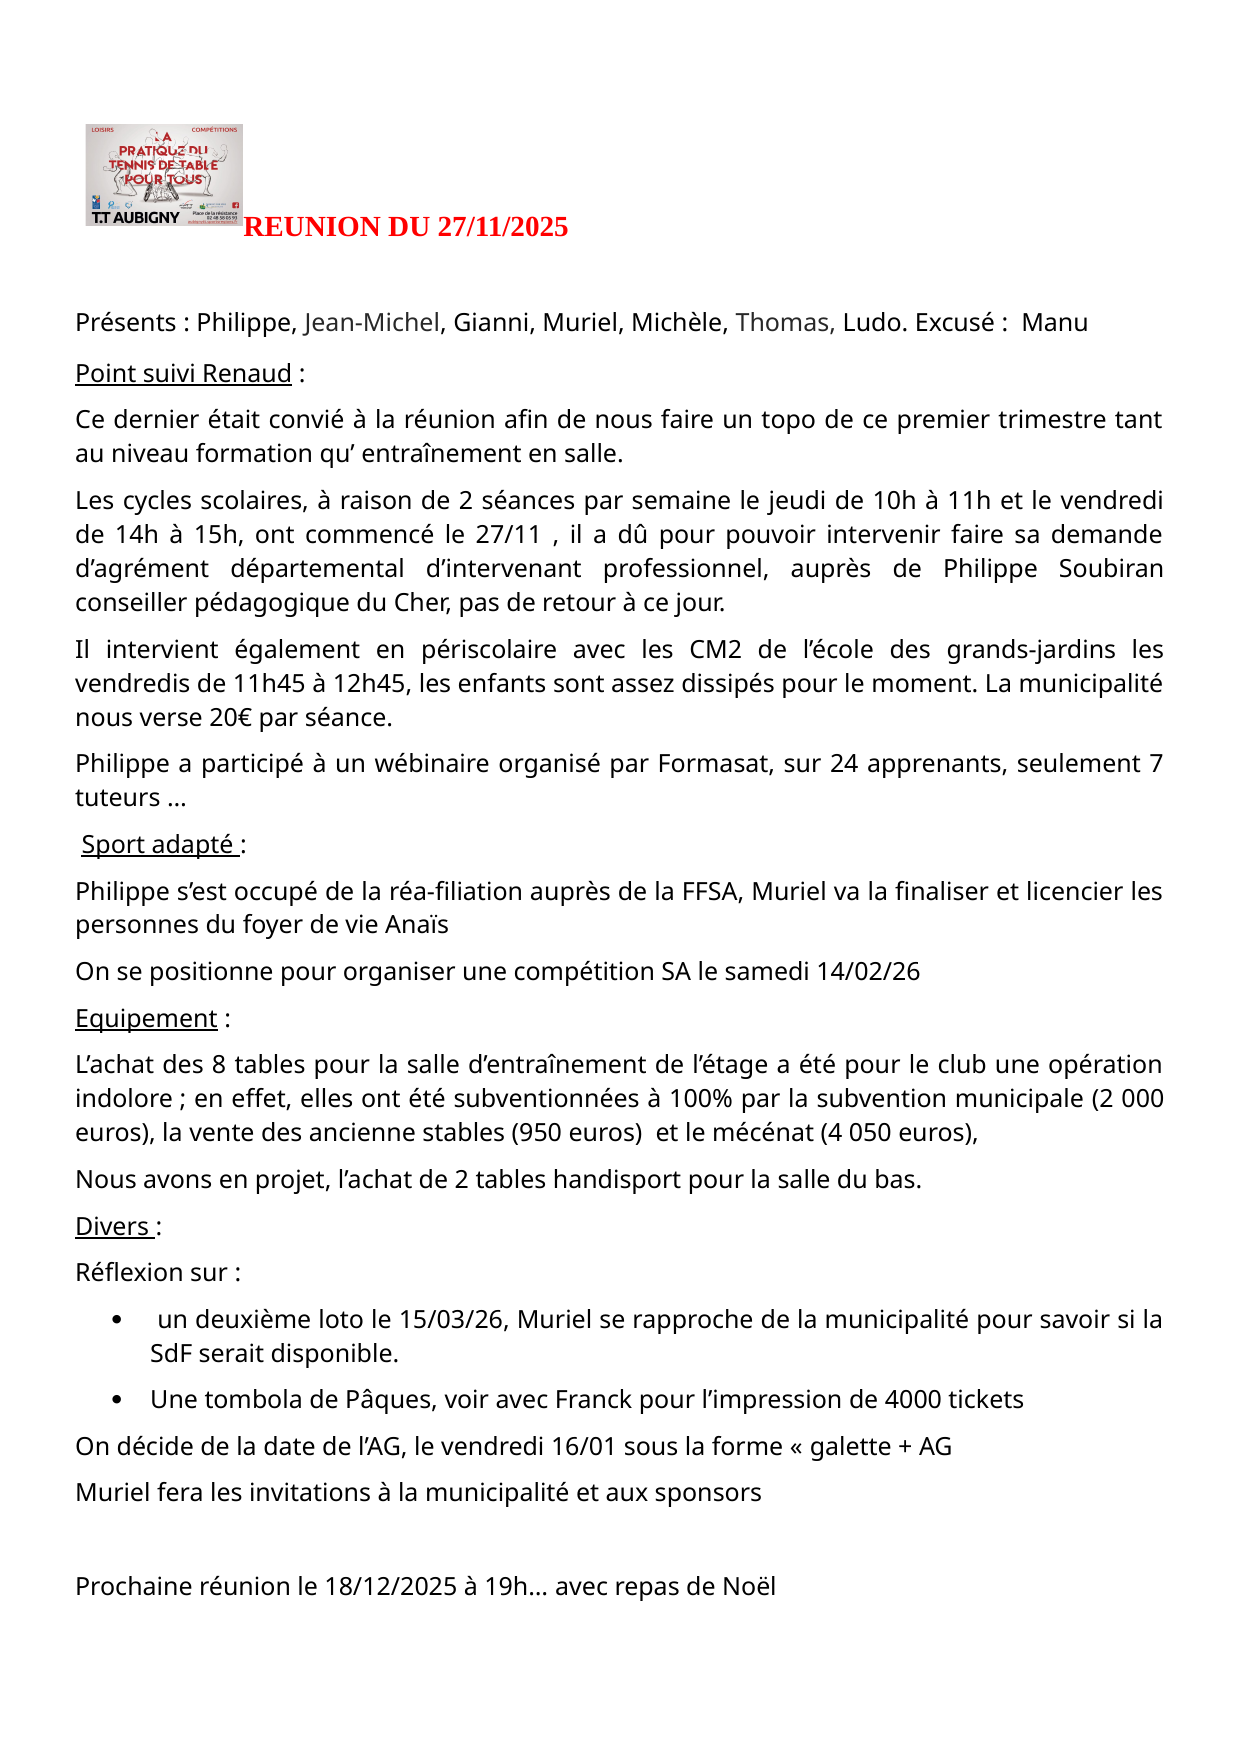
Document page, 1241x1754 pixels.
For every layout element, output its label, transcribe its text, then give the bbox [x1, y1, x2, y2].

text Philippe s’est occupé de la réa-filiation auprès de la FFSA, Muriel va la finaliser et licencier les personnes du foyer de vie Anaïs [75, 873, 1165, 941]
text L’achat des 8 tables pour la salle d’entraînement de l’étage a été pour le club une opération indolore ; en effet, elles ont été subventionnées à 100% par la subvention municipale (2 000 euros), la vente des ancienne stables (950 euros) et le mécénat (4 050 euros), [75, 1047, 1165, 1149]
text Muriel fera les invitations à la municipalité et aux sponsors [75, 1475, 1165, 1509]
text Nous avons en projet, l’achat de 2 tables handisport pour la salle du bas. [75, 1162, 1165, 1196]
text Ce dernier était convié à la réunion afin de nous faire un topo de ce premier trimestre tant au niveau formation qu’ entraînement en salle. [75, 402, 1165, 470]
text Philippe a participé à un wébinaire organisé par Formasat, sur 24 apprenants, seulement 7 tuteurs … [75, 746, 1165, 814]
text Présents : Philippe, Jean-Michel, Gianni, Muriel, Michèle, Thomas, Ludo. Excusé : Manu [75, 304, 1165, 339]
text Equipement : [75, 1000, 1165, 1034]
text REUNION DU 27/11/2025 [75, 209, 1165, 242]
text Sport adapté : [75, 827, 1165, 861]
text Les cycles scolaires, à raison de 2 séances par semaine le jeudi de 10h à 11h et le vendredi de 14h à 15h, ont commencé le 27/11 , il a dû pour pouvoir intervenir faire sa demande d’agrément départemental d’intervenant professionnel, auprès de Philippe Soubiran conseiller pédagogique du Cher, pas de retour à ce jour. [75, 482, 1165, 619]
text Prochaine réunion le 18/12/2025 à 19h… avec repas de Noël [75, 1568, 1165, 1602]
text Point suivi Renaud : [75, 355, 1165, 389]
text Il intervient également en périscolaire avec les CM2 de l’école des grands-jardins les vendredis de 11h45 à 12h45, les enfants sont assez dissipés pour le moment. La municipalité nous verse 20€ par séance. [75, 631, 1165, 733]
text On décide de la date de l’AG, le vendredi 16/01 sous la forme « galette + AG [75, 1428, 1165, 1462]
text Réflexion sur : [75, 1255, 1165, 1289]
picture [85, 124, 243, 226]
text Divers : [75, 1208, 1165, 1242]
list Une tombola de Pâques, voir avec Franck pour l’impression de 4000 tickets [112, 1382, 1165, 1416]
list un deuxième loto le 15/03/26, Muriel se rapproche de la municipalité pour savoir si la SdF serait disponible. [112, 1301, 1165, 1369]
text On se positionne pour organiser une compétition SA le samedi 14/02/26 [75, 954, 1165, 988]
